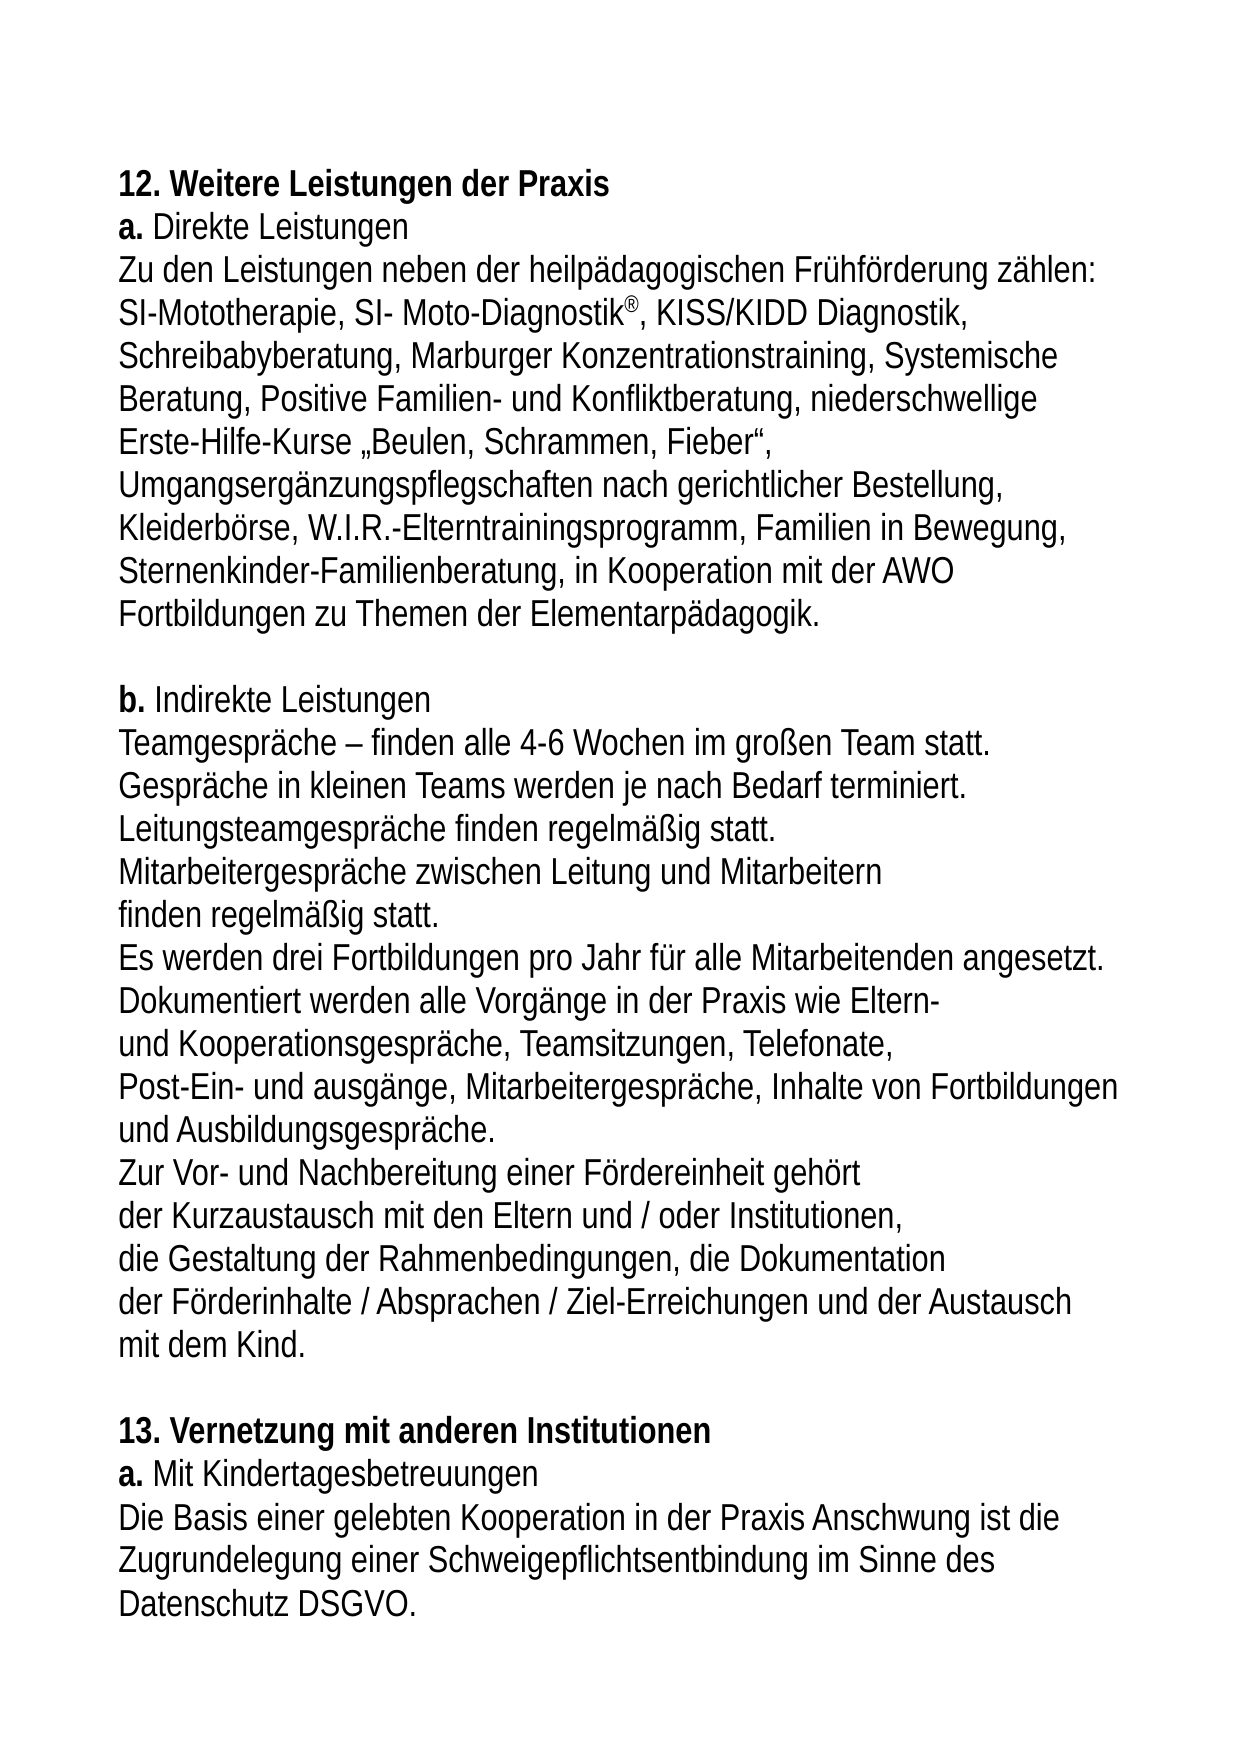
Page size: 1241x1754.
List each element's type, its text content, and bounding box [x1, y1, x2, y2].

text 12. Weitere Leistungen der Praxis a. Direkte Leistungen [118, 161, 1122, 247]
text SI-Mototherapie, SI- Moto-Diagnostik®, KISS/KIDD Diagnostik, Schreibabyberatung, Marburger Konzentrationstraining, Systemische Beratung, Positive Familien- und Konfliktberatung, niederschwellige Erste-Hilfe-Kurse „Beulen, Schrammen, Fieber“, Umgangsergänzungspflegschaften nach gerichtlicher Bestellung, Kleiderbörse, W.I.R.-Elterntrainingsprogramm, Familien in Bewegung, Sternenkinder-Familienberatung, in Kooperation mit der AWO Fortbildungen zu Themen der Elementarpädagogik. b. Indirekte Leistungen Teamgespräche – finden alle 4-6 Wochen im großen Team statt. Gespräche in kleinen Teams werden je nach Bedarf terminiert. [118, 290, 1122, 806]
text [118, 118, 1122, 161]
text 13. Vernetzung mit anderen Institutionen a. Mit Kindertagesbetreuungen Die Basis einer gelebten Kooperation in der Praxis Anschwung ist die Zugrundelegung einer Schweigepflichtsentbindung im Sinne des Datenschutz DSGVO. [118, 1409, 1122, 1624]
text Zu den Leistungen neben der heilpädagogischen Frühförderung zählen: [118, 247, 1122, 290]
text Leitungsteamgespräche finden regelmäßig statt. Mitarbeitergespräche zwischen Leitung und Mitarbeitern finden regelmäßig statt. Es werden drei Fortbildungen pro Jahr für alle Mitarbeitenden angesetzt. Dokumentiert werden alle Vorgänge in der Praxis wie Eltern- und Kooperationsgespräche, Teamsitzungen, Telefonate, Post-Ein- und ausgänge, Mitarbeitergespräche, Inhalte von Fortbildungen und Ausbildungsgespräche. Zur Vor- und Nachbereitung einer Fördereinheit gehört der Kurzaustausch mit den Eltern und / oder Institutionen, die Gestaltung der Rahmenbedingungen, die Dokumentation der Förderinhalte / Absprachen / Ziel-Erreichungen und der Austausch mit dem Kind. [118, 806, 1122, 1409]
